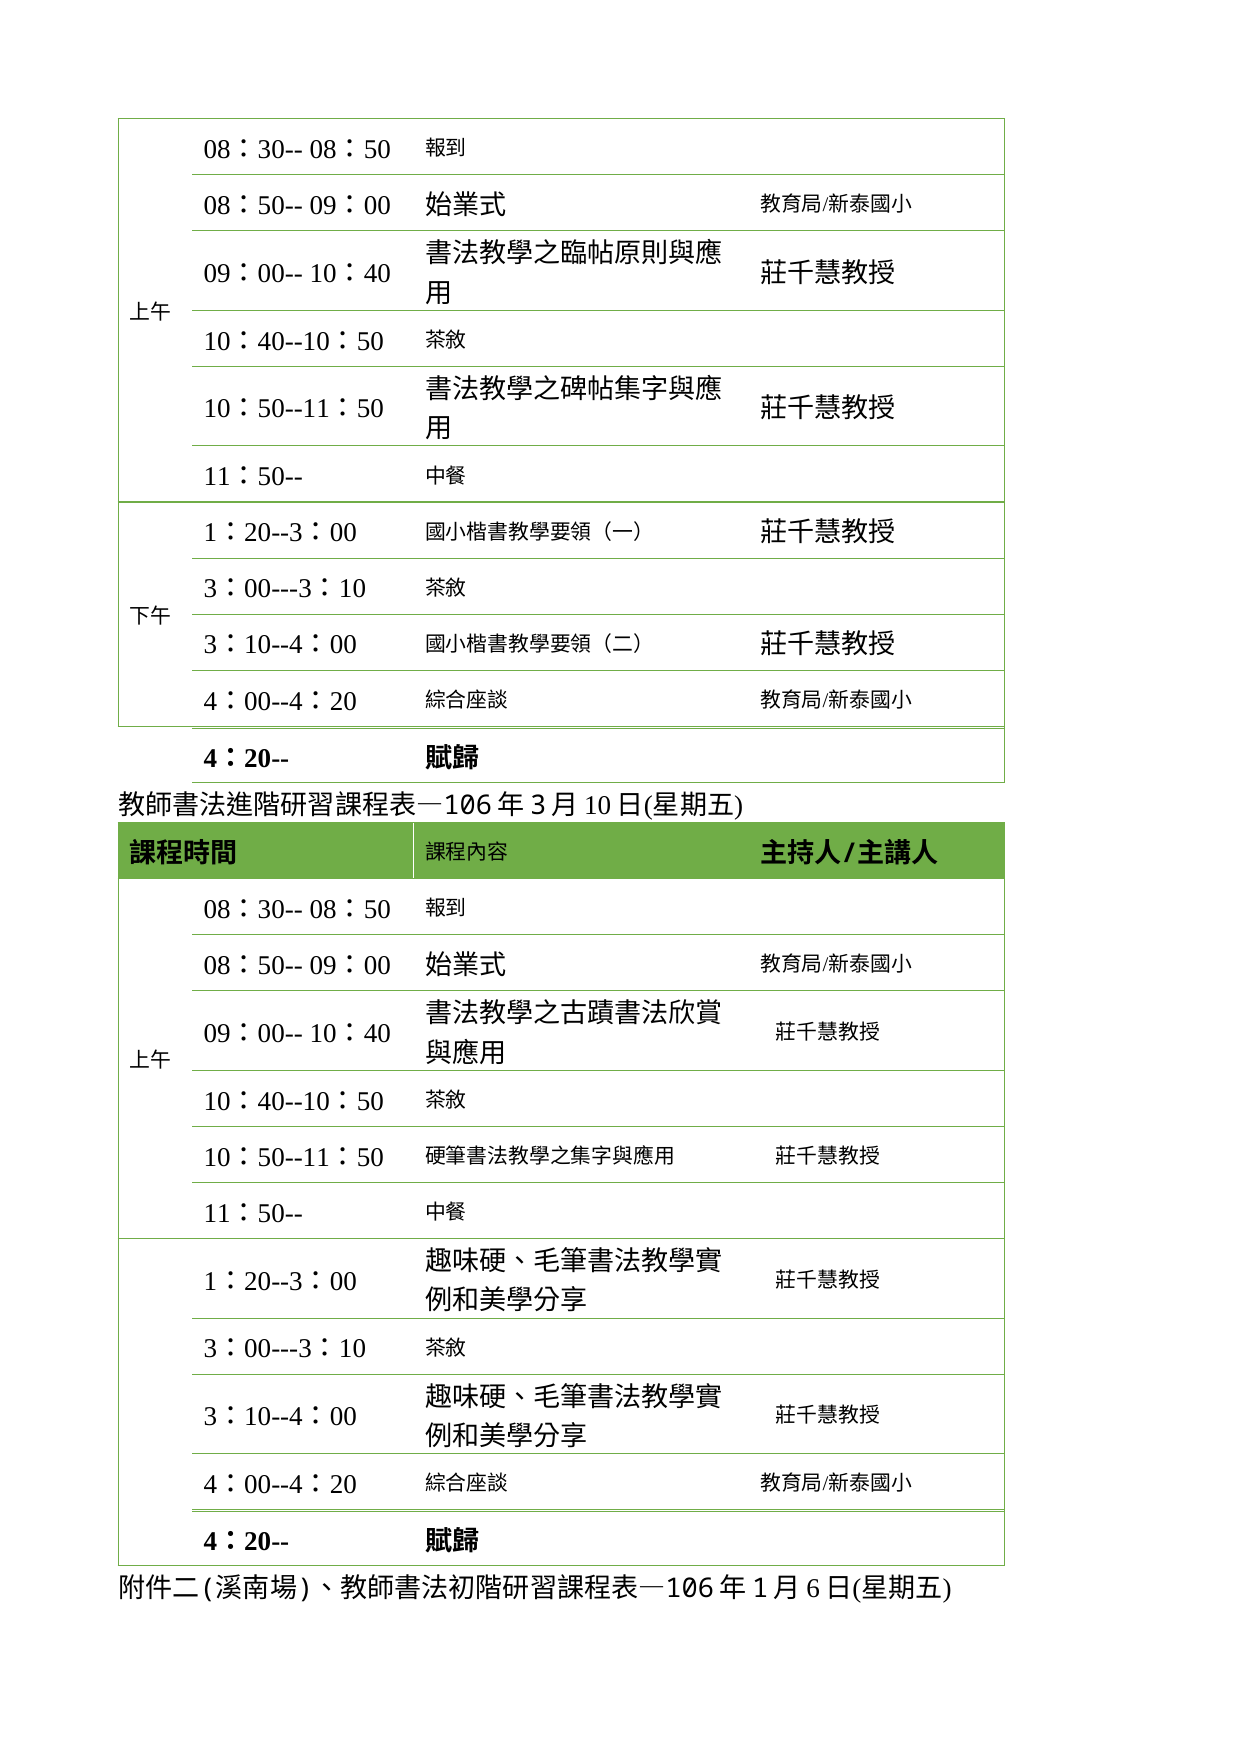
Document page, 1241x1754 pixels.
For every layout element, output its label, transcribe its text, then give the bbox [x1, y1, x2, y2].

table_cell 下午 [119, 503, 192, 726]
table_cell 趣味硬、毛筆書法教學實例和美學分享 [414, 1239, 749, 1317]
table_cell [749, 1319, 1004, 1373]
table_cell 08：50-- 09：00 [192, 175, 413, 230]
table_cell 4：20-- [192, 1512, 413, 1565]
table_cell 茶敘 [414, 1319, 749, 1373]
table_cell 茶敘 [414, 559, 749, 613]
table_cell 10：50--11：50 [192, 367, 413, 445]
table_cell [749, 1183, 1004, 1238]
table_cell [749, 1512, 1004, 1565]
table_cell 教育局/新泰國小 [749, 1454, 1004, 1509]
table_header 課程內容 [414, 823, 749, 878]
table_cell 11：50-- [192, 446, 413, 501]
table_cell 10：40--10：50 [192, 311, 413, 366]
table_cell 08：30-- 08：50 [192, 119, 413, 174]
table_cell 莊千慧教授 [749, 991, 1004, 1070]
table_cell 莊千慧教授 [749, 503, 1004, 557]
table_cell 4：00--4：20 [192, 671, 413, 726]
table_cell [749, 729, 1004, 782]
table_cell 書法教學之碑帖集字與應用 [414, 367, 749, 445]
table_cell 教育局/新泰國小 [749, 935, 1004, 990]
table_cell 莊千慧教授 [749, 1375, 1004, 1453]
table_cell 報到 [414, 119, 749, 174]
table_cell 莊千慧教授 [749, 1127, 1004, 1182]
table_cell 綜合座談 [414, 1454, 749, 1509]
table_cell 3：10--4：00 [192, 1375, 413, 1453]
table_cell 教育局/新泰國小 [749, 671, 1004, 726]
table_cell 茶敘 [414, 1071, 749, 1126]
table_cell 09：00-- 10：40 [192, 231, 413, 310]
table_cell 10：50--11：50 [192, 1127, 413, 1182]
table_cell 賦歸 [414, 1512, 749, 1565]
table_cell 4：20-- [192, 729, 413, 782]
table_cell 上午 [119, 119, 192, 501]
table_cell 茶敘 [414, 311, 749, 366]
table_cell 08：50-- 09：00 [192, 935, 413, 990]
table_cell 國小楷書教學要領（二） [414, 615, 749, 669]
table_cell [749, 446, 1004, 501]
table_cell 1：20--3：00 [192, 503, 413, 557]
table_header 主持人/主講人 [749, 823, 1004, 878]
table_cell 09：00-- 10：40 [192, 991, 413, 1070]
table_cell [749, 1071, 1004, 1126]
table_cell 中餐 [414, 446, 749, 501]
table_cell [749, 311, 1004, 366]
table_cell 國小楷書教學要領（一） [414, 503, 749, 557]
table_cell 始業式 [414, 935, 749, 990]
text 附件二(溪南場)、教師書法初階研習課程表—106年1月6日(星期五) [118, 1566, 1122, 1606]
text 教師書法進階研習課程表—106年3月10日(星期五) [118, 783, 1122, 822]
table_cell 賦歸 [414, 729, 749, 782]
table_cell [119, 1239, 192, 1565]
table_cell 趣味硬、毛筆書法教學實例和美學分享 [414, 1375, 749, 1453]
table_cell 4：00--4：20 [192, 1454, 413, 1509]
table_header 課程時間 [119, 823, 413, 878]
table_cell [749, 879, 1004, 934]
table_cell [749, 119, 1004, 174]
table_cell 3：00---3：10 [192, 559, 413, 613]
table_cell 莊千慧教授 [749, 1239, 1004, 1317]
table_cell 教育局/新泰國小 [749, 175, 1004, 230]
table_cell 3：10--4：00 [192, 615, 413, 669]
table_cell 10：40--10：50 [192, 1071, 413, 1126]
table_cell 莊千慧教授 [749, 367, 1004, 445]
table_cell 書法教學之臨帖原則與應用 [414, 231, 749, 310]
table_cell 莊千慧教授 [749, 615, 1004, 669]
table_cell 中餐 [414, 1183, 749, 1238]
table_cell 3：00---3：10 [192, 1319, 413, 1373]
table_cell [749, 559, 1004, 613]
table_cell 始業式 [414, 175, 749, 230]
table_cell 硬筆書法教學之集字與應用 [414, 1127, 749, 1182]
table_cell 1：20--3：00 [192, 1239, 413, 1317]
table_cell 綜合座談 [414, 671, 749, 726]
table_cell 08：30-- 08：50 [192, 879, 413, 934]
table_cell 莊千慧教授 [749, 231, 1004, 310]
table_cell 11：50-- [192, 1183, 413, 1238]
table_cell 上午 [119, 879, 192, 1238]
table_cell 書法教學之古蹟書法欣賞與應用 [414, 991, 749, 1070]
table_cell 報到 [414, 879, 749, 934]
